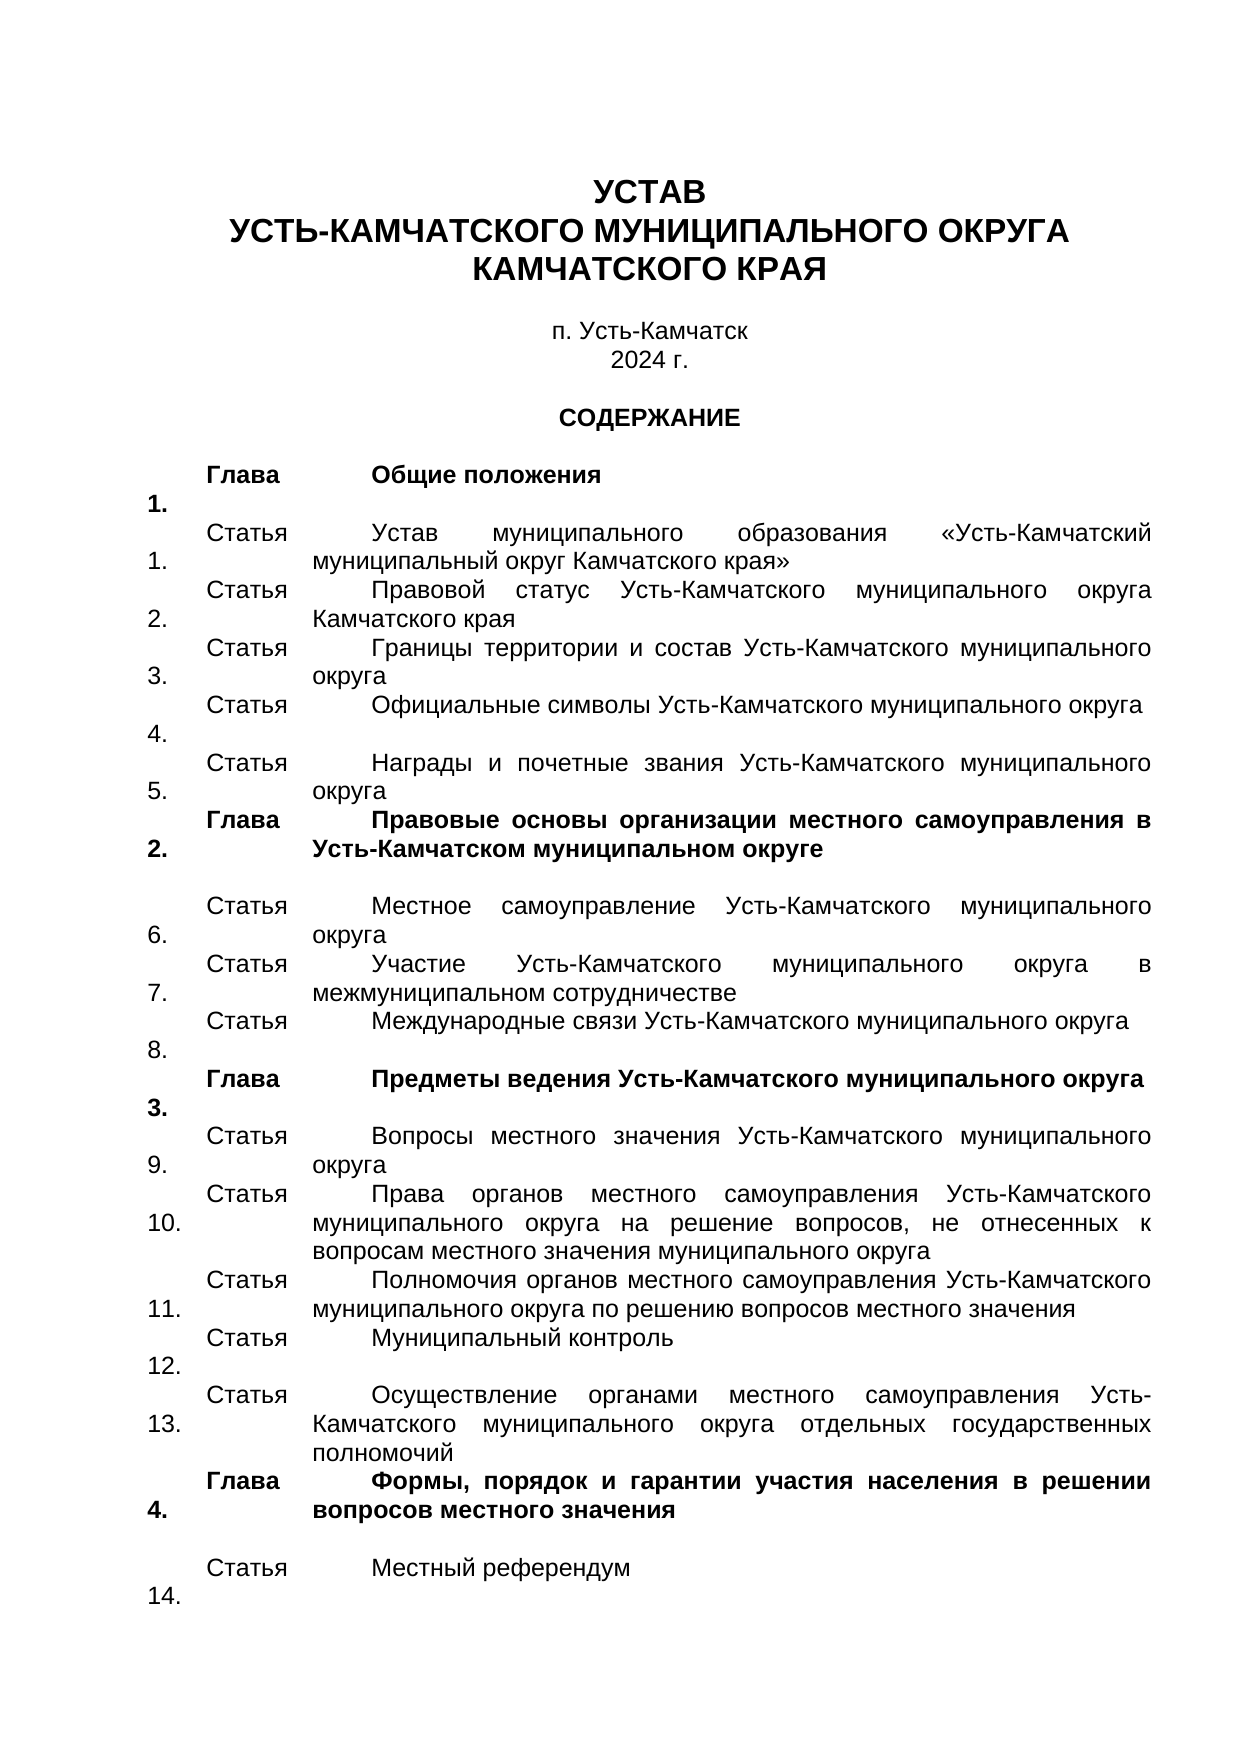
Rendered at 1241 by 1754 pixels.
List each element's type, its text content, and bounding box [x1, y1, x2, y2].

table_cell Границы территории и состав Усть-Камчатского муниципального округа [301, 633, 1163, 690]
table_cell Статья 2. [136, 575, 301, 633]
table_cell Статья 13. [136, 1380, 301, 1466]
text КАМЧАТСКОГО КРАЯ [136, 249, 1163, 288]
table_cell Предметы ведения Усть-Камчатского муниципального округа [301, 1064, 1163, 1121]
table_cell Статья 8. [136, 1006, 301, 1064]
table_cell Местный референдум [301, 1553, 1163, 1610]
table_cell Правовой статус Усть-Камчатского муниципального округа Камчатского края [301, 575, 1163, 633]
text ﻿ [148, 131, 1151, 160]
table_cell Муниципальный контроль [301, 1323, 1163, 1380]
table_cell Статья 12. [136, 1323, 301, 1380]
table_cell Статья 11. [136, 1265, 301, 1323]
table_cell Статья 1. [136, 518, 301, 575]
text п. Усть-Камчатск [136, 316, 1163, 345]
text УСТЬ-КАМЧАТСКОГО МУНИЦИПАЛЬНОГО ОКРУГА [136, 211, 1163, 249]
table_header Общие положения [301, 460, 1163, 518]
table_cell Глава 4. [136, 1466, 301, 1553]
table_cell Права органов местного самоуправления Усть-Камчатского муниципального округа на решение вопросов, не отнесенных к вопросам местного значения муниципального округа [301, 1179, 1163, 1265]
table_cell Статья 6. [136, 891, 301, 949]
table_cell Международные связи Усть-Камчатского муниципального округа [301, 1006, 1163, 1064]
table_cell Статья 4. [136, 690, 301, 748]
table_cell Статья 14. [136, 1553, 301, 1610]
table_cell Осуществление органами местного самоуправления Усть-Камчатского муниципального округа отдельных государственных полномочий [301, 1380, 1163, 1466]
table_cell Статья 9. [136, 1121, 301, 1179]
table_cell Статья 10. [136, 1179, 301, 1265]
table_cell Полномочия органов местного самоуправления Усть-Камчатского муниципального округа по решению вопросов местного значения [301, 1265, 1163, 1323]
table_cell Статья 5. [136, 748, 301, 805]
table_cell Правовые основы организации местного самоуправления в Усть-Камчатском муниципальном округе [301, 805, 1163, 891]
table_cell Местное самоуправление Усть-Камчатского муниципального округа [301, 891, 1163, 949]
table_cell Награды и почетные звания Усть-Камчатского муниципального округа [301, 748, 1163, 805]
text 2024 г. [136, 345, 1163, 374]
table_cell Формы, порядок и гарантии участия населения в решении вопросов местного значения [301, 1466, 1163, 1553]
table_cell Глава 2. [136, 805, 301, 891]
table_cell Вопросы местного значения Усть-Камчатского муниципального округа [301, 1121, 1163, 1179]
text УСТАВ [136, 172, 1163, 211]
table_cell Глава 3. [136, 1064, 301, 1121]
table_cell Статья 3. [136, 633, 301, 690]
table_header Глава 1. [136, 460, 301, 518]
table_cell Устав муниципального образования «Усть-Камчатский муниципальный округ Камчатского края» [301, 518, 1163, 575]
text СОДЕРЖАНИЕ [136, 403, 1163, 431]
table_cell Участие Усть-Камчатского муниципального округа в межмуниципальном сотрудничестве [301, 949, 1163, 1006]
table_cell Официальные символы Усть-Камчатского муниципального округа [301, 690, 1163, 748]
table_cell Статья 7. [136, 949, 301, 1006]
